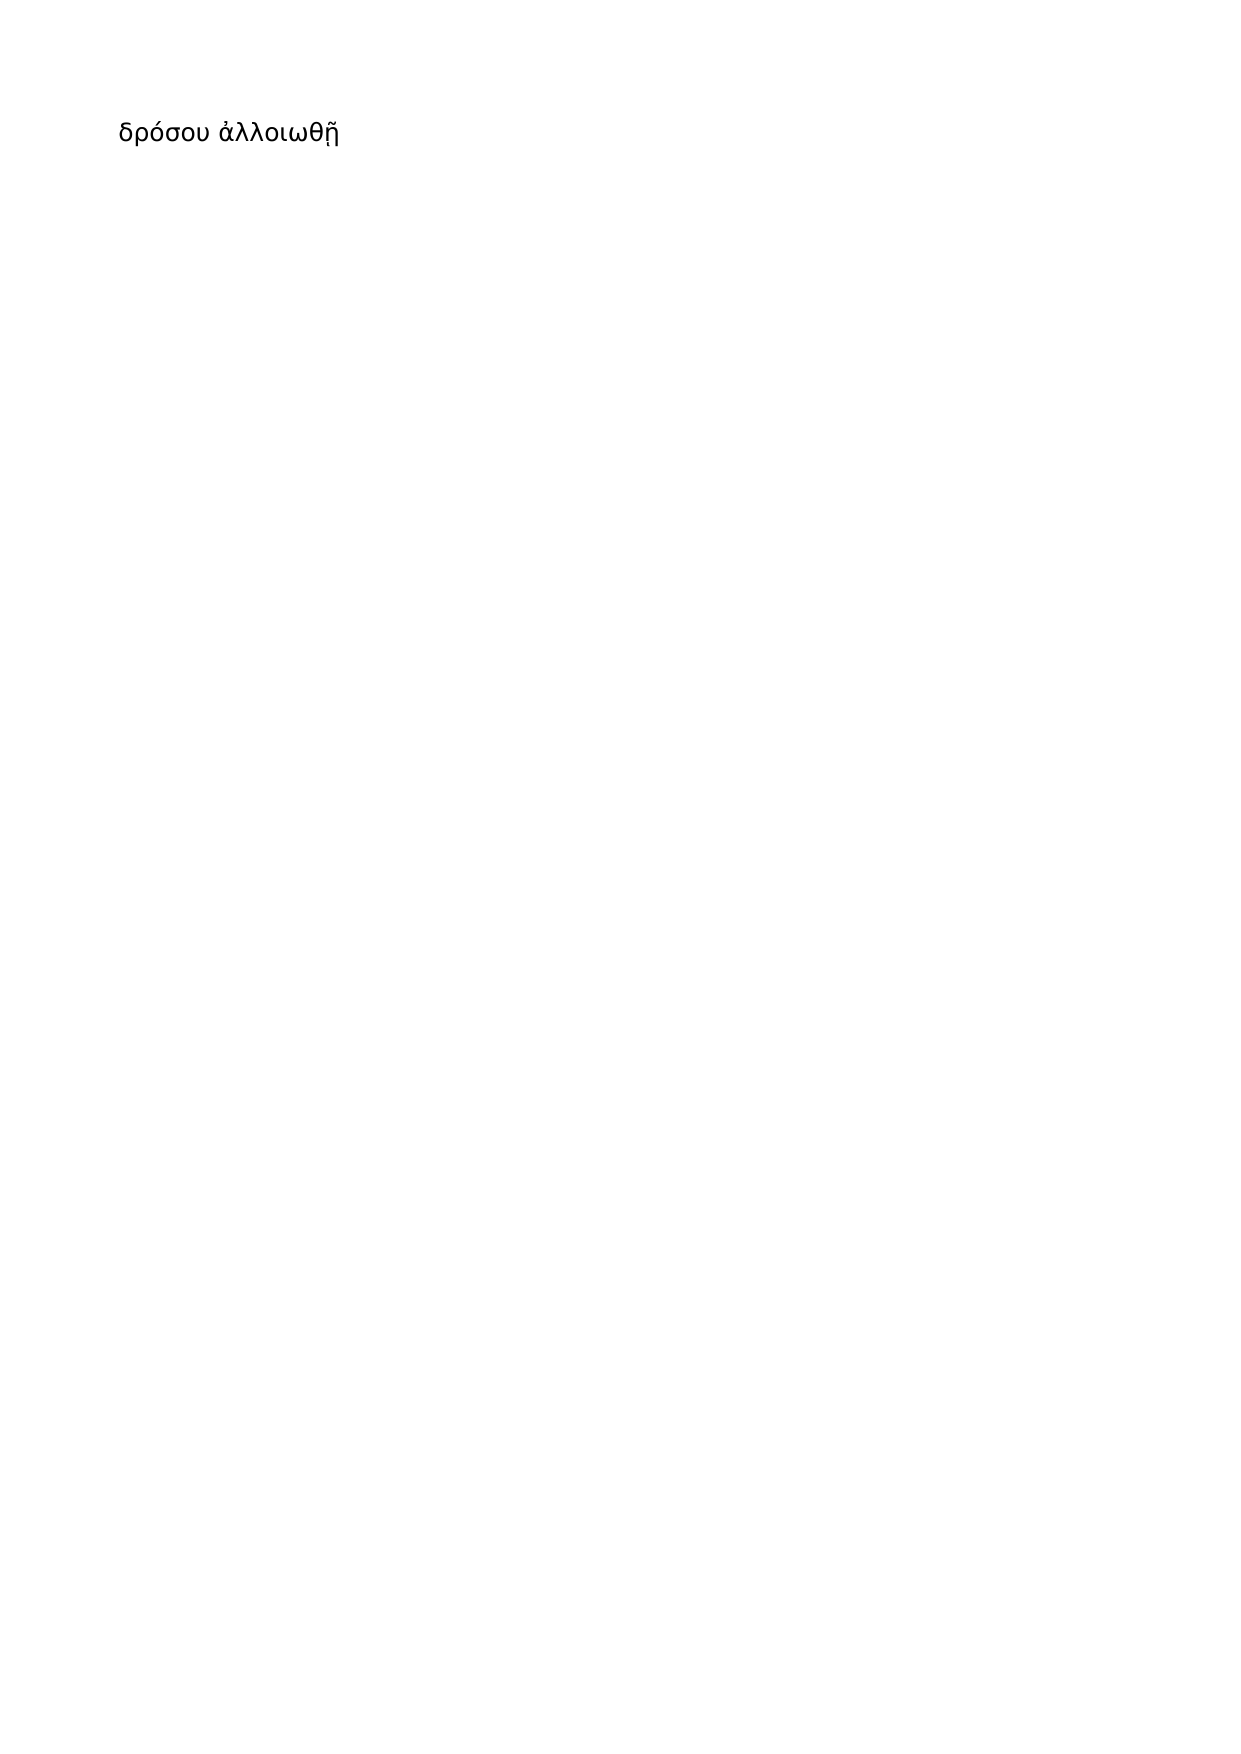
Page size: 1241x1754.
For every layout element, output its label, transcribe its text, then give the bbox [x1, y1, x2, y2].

text δρόσου ἀλλοιωθῇ [118, 118, 1122, 147]
